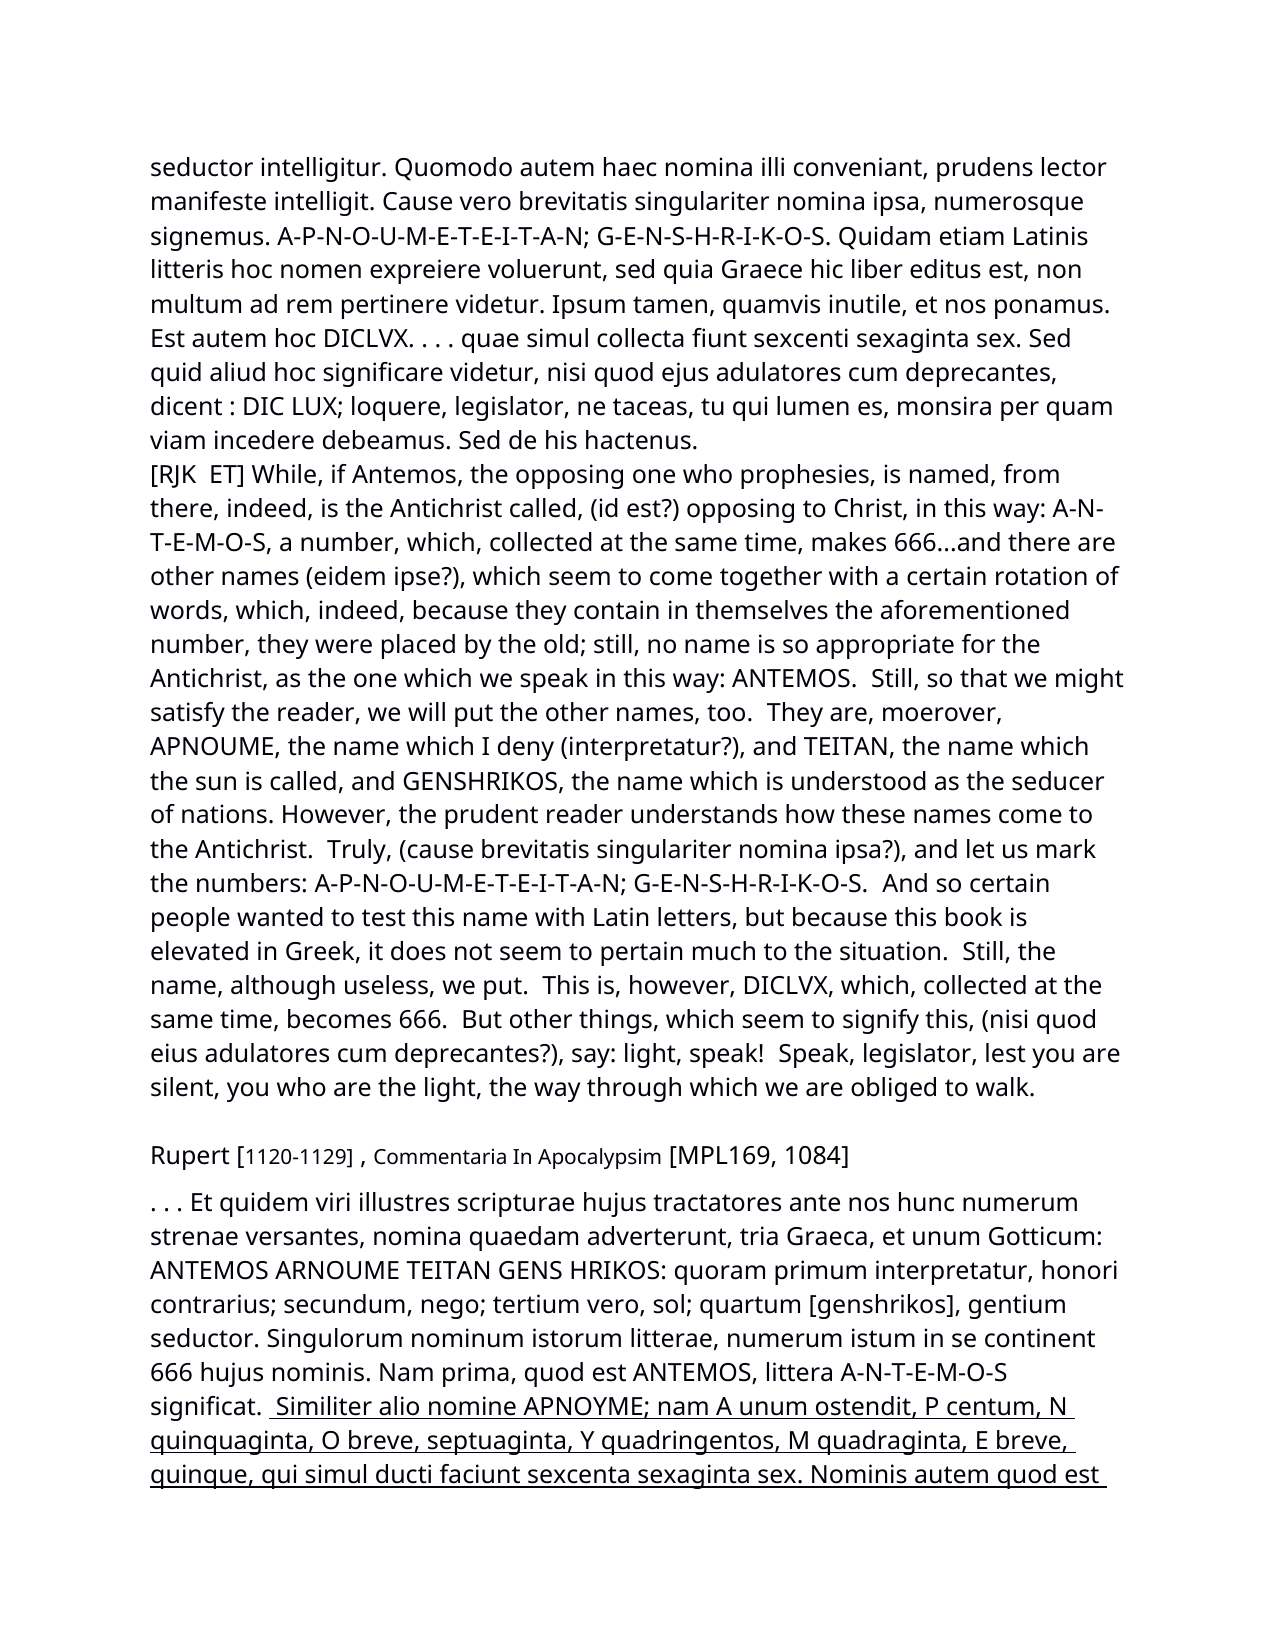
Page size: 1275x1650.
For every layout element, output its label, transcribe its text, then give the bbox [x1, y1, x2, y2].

text [RJK ET] While, if Antemos, the opposing one who prophesies, is named, from there, indeed, is the Antichrist called, (id est?) opposing to Christ, in this way: A-N-T-E-M-O-S, a number, which, collected at the same time, makes 666...and there are other names (eidem ipse?), which seem to come together with a certain rotation of words, which, indeed, because they contain in themselves the aforementioned number, they were placed by the old; still, no name is so appropriate for the Antichrist, as the one which we speak in this way: ANTEMOS. Still, so that we might satisfy the reader, we will put the other names, too. They are, moerover, APNOUME, the name which I deny (interpretatur?), and TEITAN, the name which the sun is called, and GENSHRIKOS, the name which is understood as the seducer of nations. However, the prudent reader understands how these names come to the Antichrist. Truly, (cause brevitatis singulariter nomina ipsa?), and let us mark the numbers: A-P-N-O-U-M-E-T-E-I-T-A-N; G-E-N-S-H-R-I-K-O-S. And so certain people wanted to test this name with Latin letters, but because this book is elevated in Greek, it does not seem to pertain much to the situation. Still, the name, although useless, we put. This is, however, DICLVX, which, collected at the same time, becomes 666. But other things, which seem to signify this, (nisi quod eius adulatores cum deprecantes?), say: light, speak! Speak, legislator, lest you are silent, you who are the light, the way through which we are obliged to walk. [150, 457, 1125, 1104]
text seductor intelligitur. Quomodo autem haec nomina illi conveniant, prudens lector manifeste intelligit. Cause vero brevitatis singulariter nomina ipsa, numerosque signemus. A-P-N-O-U-M-E-T-E-I-T-A-N; G-E-N-S-H-R-I-K-O-S. Quidam etiam Latinis litteris hoc nomen expreiere voluerunt, sed quia Graece hic liber editus est, non multum ad rem pertinere videtur. Ipsum tamen, quamvis inutile, et nos ponamus. Est autem hoc DICLVX. . . . quae simul collecta fiunt sexcenti sexaginta sex. Sed quid aliud hoc significare videtur, nisi quod ejus adulatores cum deprecantes, dicent : DIC LUX; loquere, legislator, ne taceas, tu qui lumen es, monsira per quam viam incedere debeamus. Sed de his hactenus. [150, 150, 1125, 457]
text Rupert [1120-1129] , Commentaria In Apocalypsim [MPL169, 1084] [150, 1138, 1125, 1172]
text . . . Et quidem viri illustres scripturae hujus tractatores ante nos hunc numerum strenae versantes, nomina quaedam adverterunt, tria Graeca, et unum Gotticum: ANTEMOS ARNOUME TEITAN GENS HRIKOS: quoram primum interpretatur, honori contrarius; secundum, nego; tertium vero, sol; quartum [genshrikos], gentium seductor. Singulorum nominum istorum litterae, numerum istum in se continent 666 hujus nominis. Nam prima, quod est ANTEMOS, littera A-N-T-E-M-O-S significat. Similiter alio nomine ΑΡΝΟΥΜΕ; nam Α unum ostendit, Ρ centum, Ν quinquaginta, Ο breve, septuaginta, Υ quadringentos, Μ quadraginta, Ε breve, quinque, qui simul ducti faciunt sexcenta sexaginta sex. Nominis autem quod est [150, 1184, 1125, 1491]
